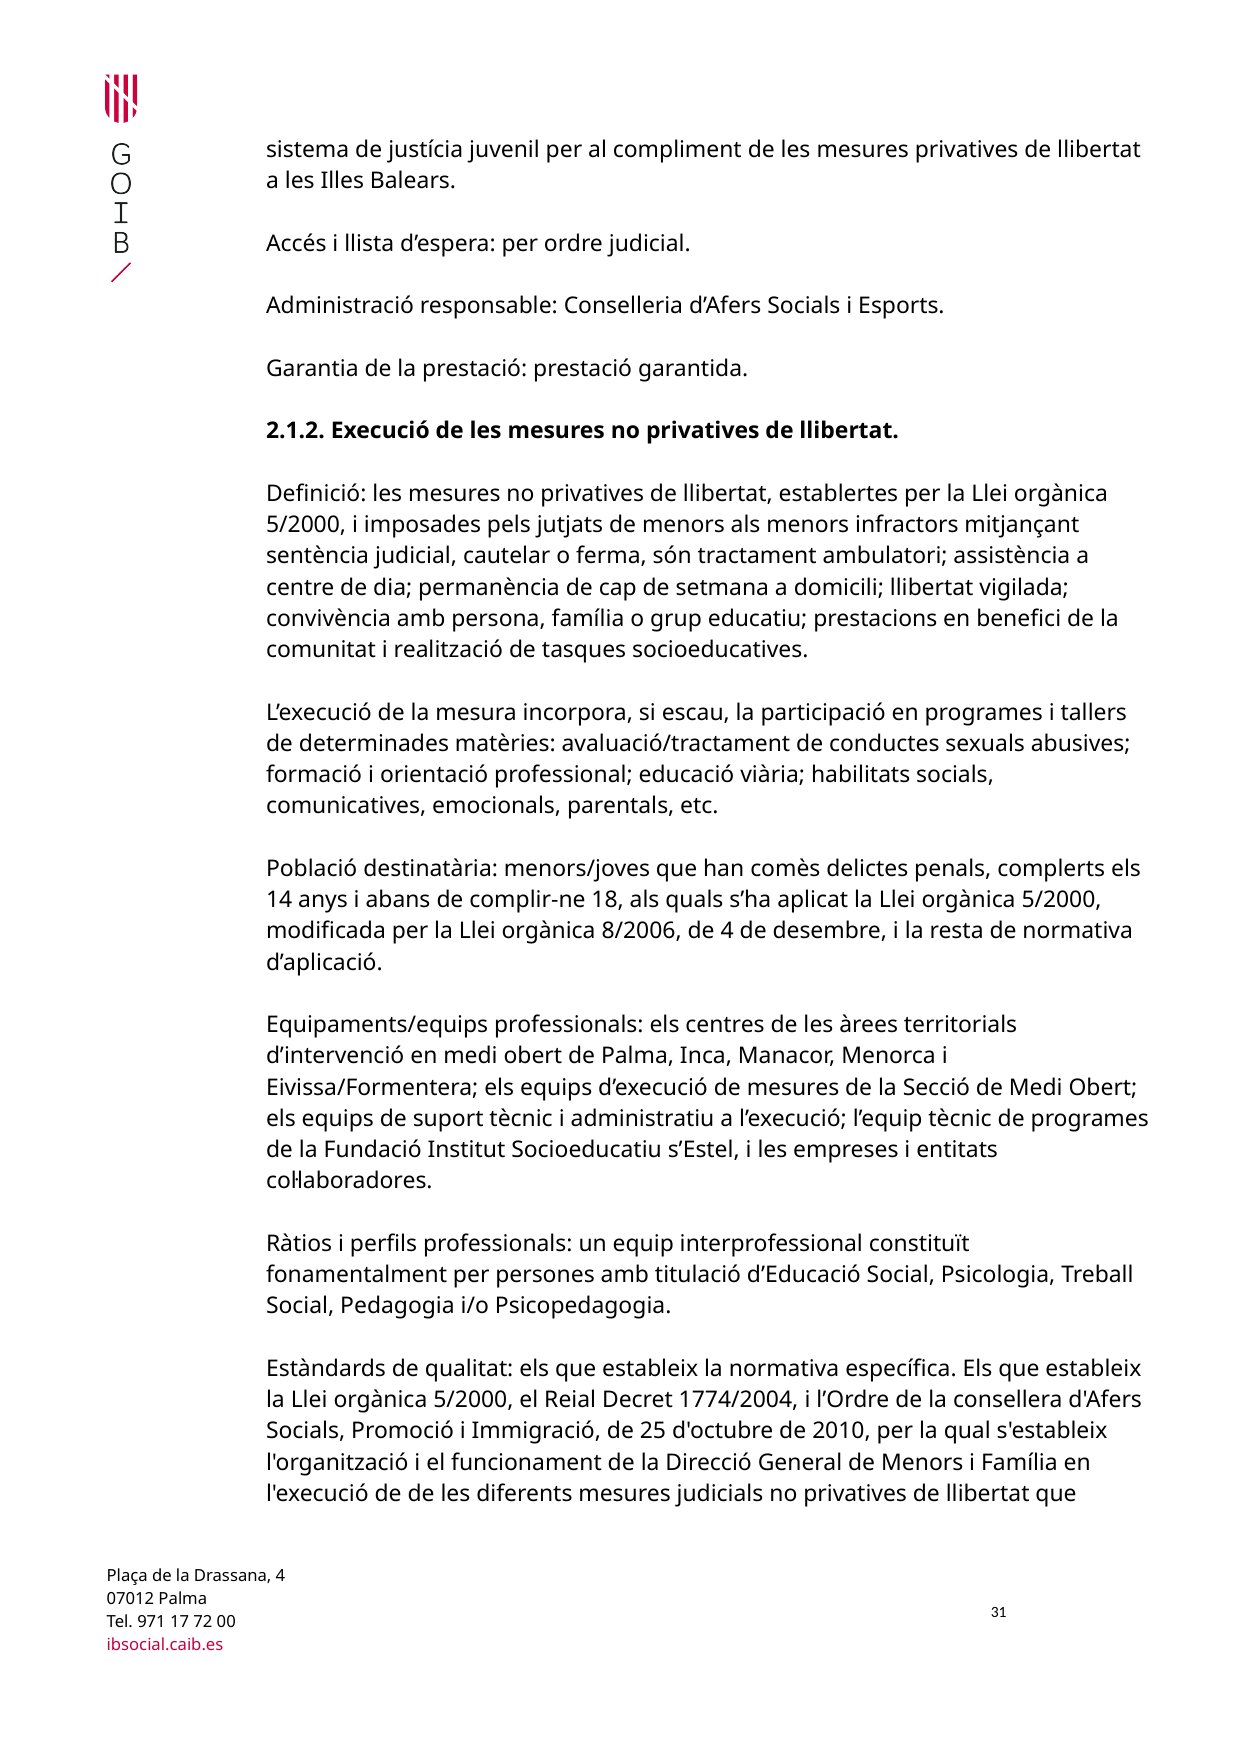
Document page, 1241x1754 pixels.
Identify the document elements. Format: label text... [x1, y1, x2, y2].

text Garantia de la prestació: prestació garantida. [266, 352, 1152, 383]
text Població destinatària: menors/joves que han comès delictes penals, complerts els 14 anys i abans de complir-ne 18, als quals s’ha aplicat la Llei orgànica 5/2000, modificada per la Llei orgànica 8/2006, de 4 de desembre, i la resta de normativa d’aplicació. [266, 852, 1152, 977]
text Administració responsable: Conselleria d’Afers Socials i Esports. [266, 289, 1152, 320]
text Accés i llista d’espera: per ordre judicial. [266, 227, 1152, 258]
text sistema de justícia juvenil per al compliment de les mesures privatives de llibertat a les Illes Balears. [266, 133, 1152, 195]
text Equipaments/equips professionals: els centres de les àrees territorials d’intervenció en medi obert de Palma, Inca, Manacor, Menorca i Eivissa/Formentera; els equips d’execució de mesures de la Secció de Medi Obert; els equips de suport tècnic i administratiu a l’execució; l’equip tècnic de programes de la Fundació Institut Socioeducatiu s’Estel, i les empreses i entitats col·laboradores. [266, 1008, 1152, 1195]
text 2.1.2. Execució de les mesures no privatives de llibertat. [266, 414, 1152, 445]
text Definició: les mesures no privatives de llibertat, establertes per la Llei orgànica 5/2000, i imposades pels jutjats de menors als menors infractors mitjançant sentència judicial, cautelar o ferma, són tractament ambulatori; assistència a centre de dia; permanència de cap de setmana a domicili; llibertat vigilada; convivència amb persona, família o grup educatiu; prestacions en benefici de la comunitat i realització de tasques socioeducatives. [266, 477, 1152, 664]
text L’execució de la mesura incorpora, si escau, la participació en programes i tallers de determinades matèries: avaluació/tractament de conductes sexuals abusives; formació i orientació professional; educació viària; habilitats socials, comunicatives, emocionals, parentals, etc. [266, 695, 1152, 820]
text Ràtios i perfils professionals: un equip interprofessional constituït fonamentalment per persones amb titulació d’Educació Social, Psicologia, Treball Social, Pedagogia i/o Psicopedagogia. [266, 1227, 1152, 1320]
picture [76, 51, 166, 313]
text Estàndards de qualitat: els que estableix la normativa específica. Els que estableix la Llei orgànica 5/2000, el Reial Decret 1774/2004, i l’Ordre de la consellera d'Afers Socials, Promoció i Immigració, de 25 d'octubre de 2010, per la qual s'estableix l'organització i el funcionament de la Direcció General de Menors i Família en l'execució de de les diferents mesures judicials no privatives de llibertat que [266, 1352, 1152, 1508]
